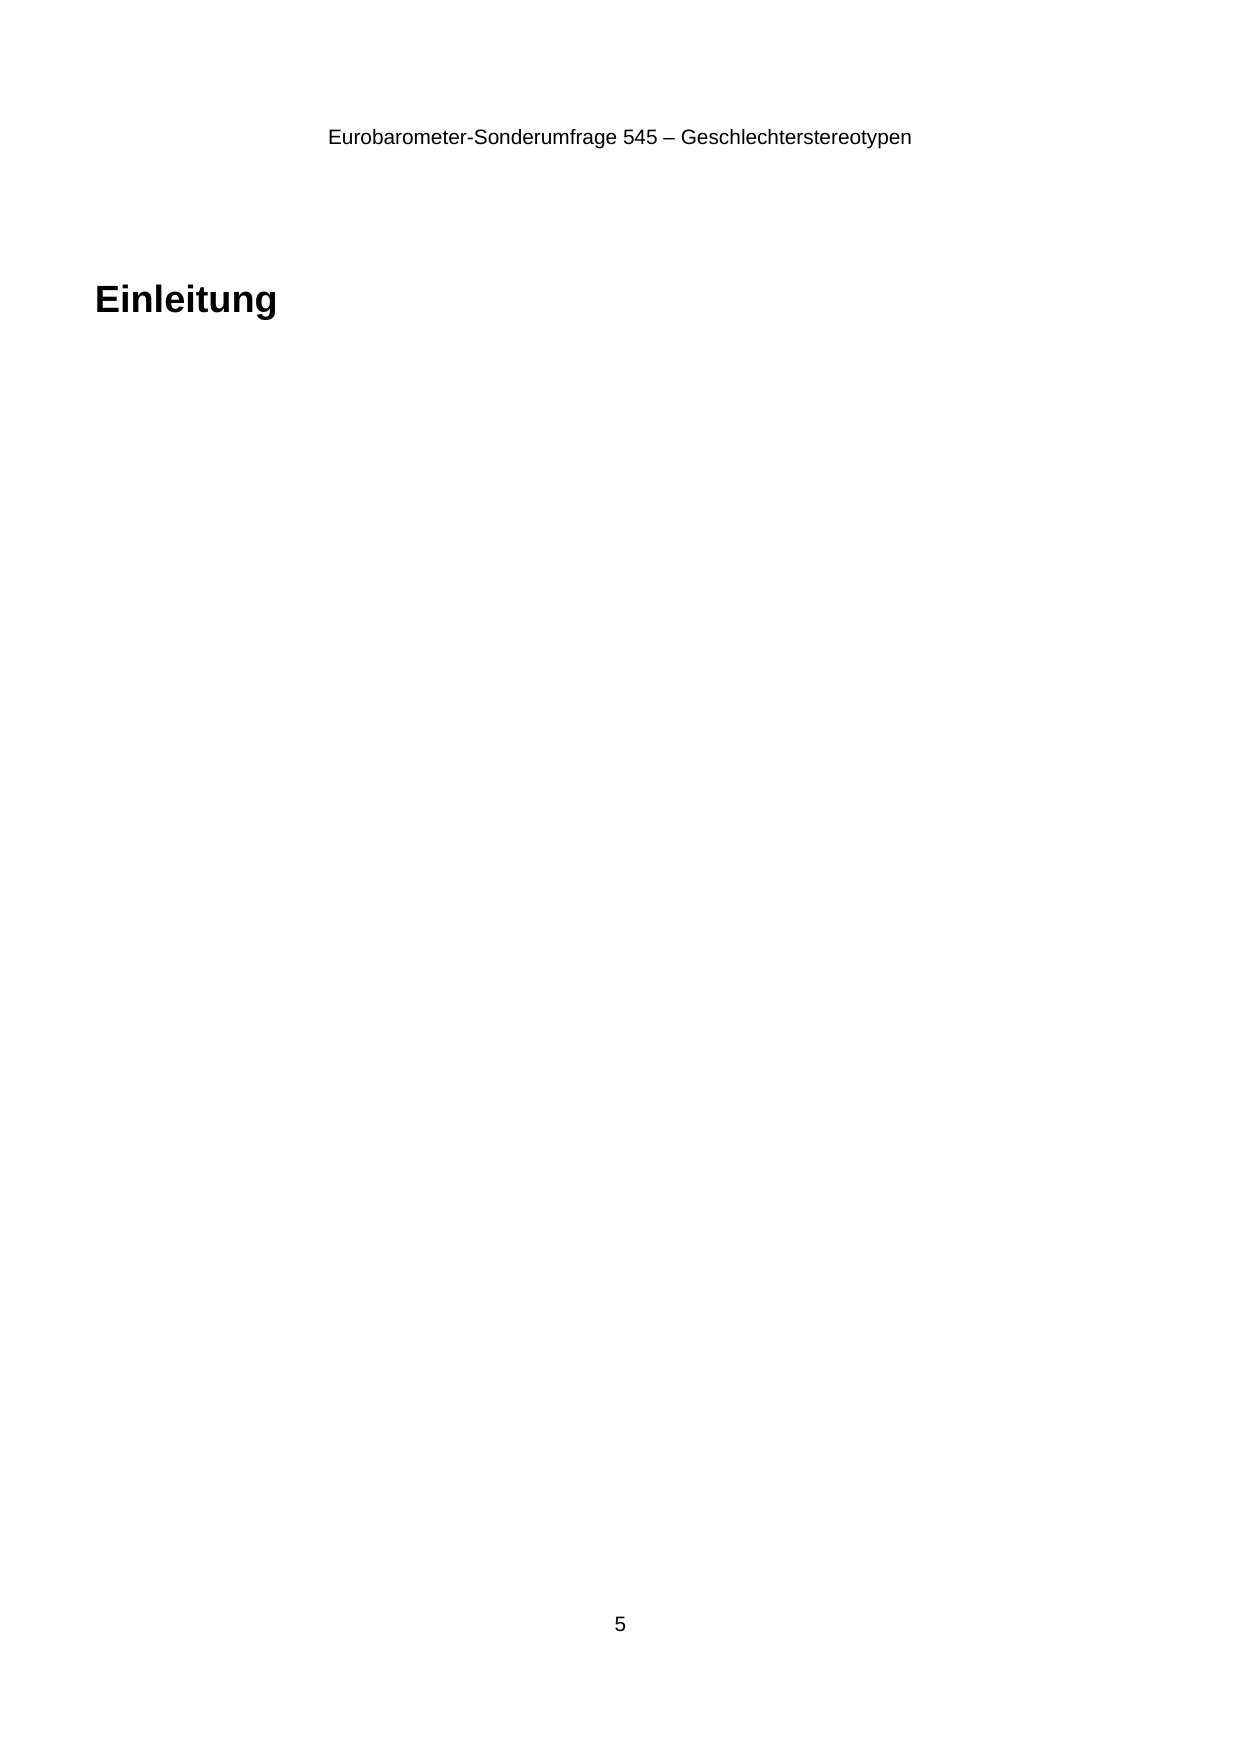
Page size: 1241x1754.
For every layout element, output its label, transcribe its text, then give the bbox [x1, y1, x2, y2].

subtitle Einleitung [94, 277, 1146, 320]
